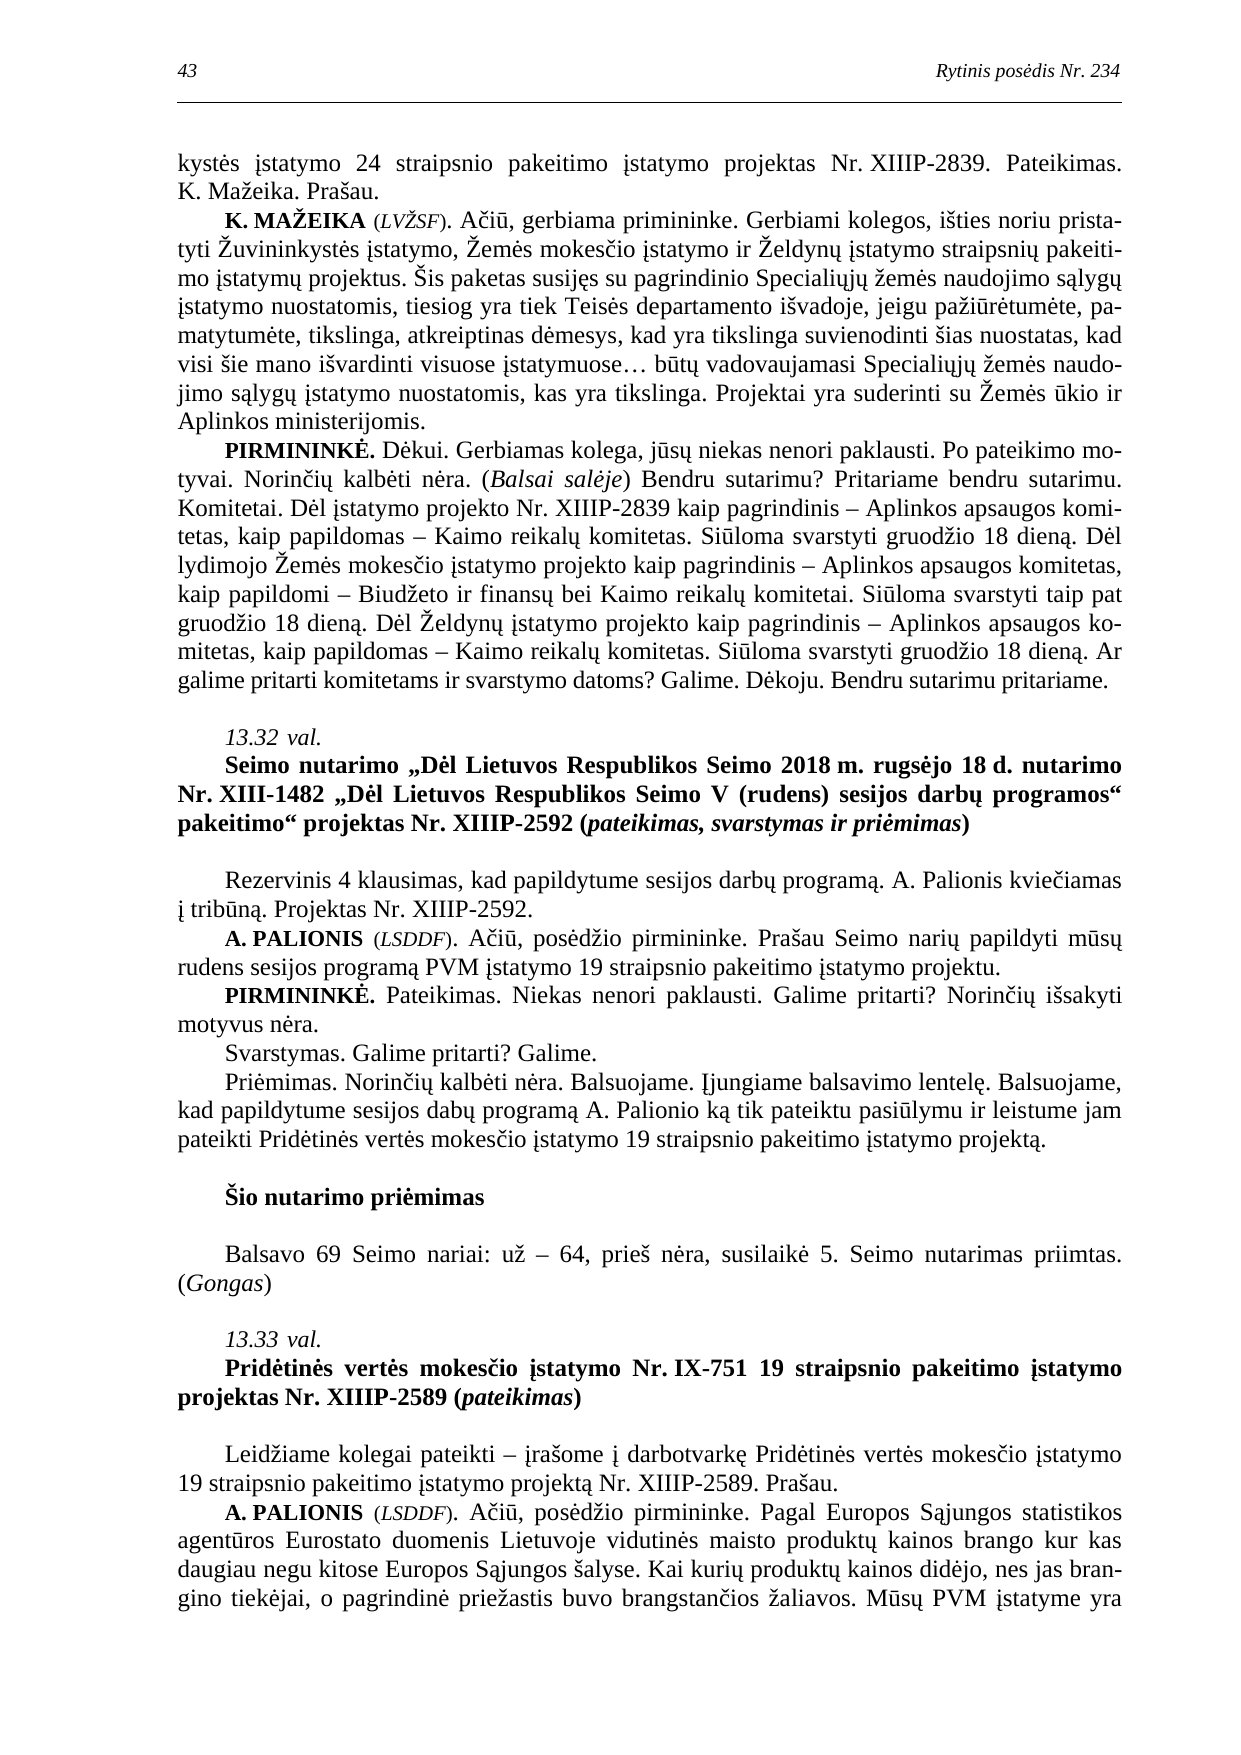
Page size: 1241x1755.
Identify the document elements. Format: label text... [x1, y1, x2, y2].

text K. MAŽEIKA (LVŽSF). Ačiū, ger­bia­ma pri­mi­nin­ke. Ger­bia­mi ko­le­gos, iš­ties no­riu pri­sta­ty­ti Žu­vi­nin­kys­tės įsta­ty­mo, Že­mės mo­kes­čio įsta­ty­mo ir Žel­dy­nų įsta­ty­mo straips­nių pa­kei­ti­mo įsta­ty­mų pro­jek­tus. Šis pa­ke­tas su­si­jęs su pa­grin­di­nio Spe­cia­lių­jų že­mės nau­do­ji­mo są­ly­gų įsta­ty­mo nuo­sta­to­mis, tie­siog yra tiek Tei­sės de­par­ta­men­to iš­va­do­je, jei­gu pa­žiū­rė­tu­mė­te, pa­ma­ty­tu­mė­te, tiks­lin­ga, at­kreip­ti­nas dė­me­sys, kad yra tiks­lin­ga su­vie­no­din­ti šias nuo­sta­tas, kad vi­si šie ma­no iš­var­din­ti vi­suo­se įsta­ty­muo­se… bū­tų va­do­vau­ja­ma­si Spe­cia­lių­jų že­mės nau­do­ji­mo są­ly­gų įsta­ty­mo nuo­sta­to­mis, kas yra tiks­lin­ga. Pro­jek­tai yra su­de­rin­ti su Že­mės ūkio ir Ap­lin­kos mi­nis­te­ri­jo­mis. [177, 205, 1122, 435]
text Šio nu­ta­ri­mo pri­ėmi­mas [177, 1182, 1122, 1210]
text kys­tės įsta­ty­mo 24 straips­nio pa­kei­ti­mo įsta­ty­mo pro­jek­tas Nr. XIIIP-2839. Pa­tei­ki­mas. K. Ma­žei­ka. Pra­šau. [177, 148, 1122, 205]
text PIRMININKĖ. Pa­tei­ki­mas. Nie­kas ne­no­ri pa­klaus­ti. Ga­li­me pri­tar­ti? No­rin­čių iš­sa­ky­ti mo­ty­vus nė­ra. [177, 980, 1122, 1038]
text 13.33 val. [224, 1325, 1122, 1353]
text A. PALIONIS (LSDDF). Ačiū, po­sė­džio pir­mi­nin­ke. Pa­gal Eu­ro­pos Są­jun­gos sta­tis­ti­kos agen­tū­ros Eu­ros­ta­to duo­me­nis Lie­tu­vo­je vi­du­ti­nės mais­to pro­duk­tų kai­nos bran­go kur kas dau­giau ne­gu ki­to­se Eu­ro­pos Są­jun­gos ša­ly­se. Kai ku­rių pro­duk­tų kai­nos di­dė­jo, nes jas bran­gi­no tie­kė­jai, o pa­grin­di­nė prie­žas­tis bu­vo brangs­tan­čios ža­lia­vos. Mū­sų PVM įsta­ty­me yra [177, 1497, 1122, 1612]
text A. PALIONIS (LSDDF). Ačiū, po­sė­džio pir­mi­nin­ke. Pra­šau Sei­mo na­rių pa­pil­dy­ti mū­sų ru­dens se­si­jos pro­gra­mą PVM įsta­ty­mo 19 straips­nio pa­kei­ti­mo įsta­ty­mo pro­jek­tu. [177, 923, 1122, 980]
text PIRMININKĖ. Dė­kui. Ger­bia­mas ko­le­ga, jū­sų nie­kas ne­no­ri pa­klaus­ti. Po pa­tei­ki­mo mo­ty­vai. No­rin­čių kal­bė­ti nė­ra. (Bal­sai sa­lė­je) Ben­dru su­ta­ri­mu? Pri­ta­ria­me ben­dru su­ta­ri­mu. Ko­mi­te­tai. Dėl įsta­ty­mo pro­jek­to Nr. XIIIP-2839 kaip pa­grin­di­nis – Ap­lin­kos ap­sau­gos ko­mi­te­tas, kaip pa­pil­do­mas – Kai­mo rei­ka­lų ko­mi­te­tas. Siū­lo­ma svars­ty­ti gruo­džio 18 die­ną. Dėl ly­di­mo­jo Že­mės mo­kes­čio įsta­ty­mo pro­jek­to kaip pa­grin­di­nis – Ap­lin­kos ap­sau­gos ko­mi­te­tas, kaip pa­pil­do­mi – Biu­dže­to ir fi­nan­sų bei Kai­mo rei­ka­lų ko­mi­te­tai. Siū­lo­ma svars­ty­ti taip pat gruo­džio 18 die­ną. Dėl Žel­dy­nų įsta­ty­mo pro­jek­to kaip pa­grin­di­nis – Ap­lin­kos ap­sau­gos ko­mi­te­tas, kaip pa­pil­do­mas – Kai­mo rei­ka­lų ko­mi­te­tas. Siū­lo­ma svars­ty­ti gruo­džio 18 die­ną. Ar ga­li­me pri­tar­ti ko­mi­te­tams ir svars­ty­mo da­toms? Ga­li­me. Dė­ko­ju. Ben­dru su­ta­ri­mu pri­ta­ria­me. [177, 435, 1122, 694]
text Pri­ėmi­mas. No­rin­čių kal­bė­ti nė­ra. Bal­suo­ja­me. Įjun­gia­me bal­sa­vi­mo len­te­lę. Bal­suo­ja­me, kad pa­pil­dy­tu­me se­si­jos da­bų pro­gra­mą A. Pa­lio­nio ką tik pa­teik­tu pa­siū­ly­mu ir leis­tu­me jam pa­teik­ti Pri­dė­ti­nės ver­tės mo­kes­čio įsta­ty­mo 19 straips­nio pa­kei­ti­mo įsta­ty­mo pro­jek­tą. [177, 1067, 1122, 1153]
text 13.32 val. [224, 723, 1122, 750]
text Bal­sa­vo 69 Sei­mo na­riai: už – 64, prieš nė­ra, su­si­lai­kė 5. Sei­mo nu­ta­ri­mas pri­im­tas. (Gon­gas) [177, 1239, 1122, 1297]
text Svars­ty­mas. Ga­li­me pri­tar­ti? Ga­li­me. [177, 1038, 1122, 1067]
text Sei­mo nu­ta­ri­mo „Dėl Lie­tu­vos Res­pub­li­kos Sei­mo 2018 m. rug­sė­jo 18 d. nu­ta­ri­mo Nr. XIII-1482 „Dėl Lie­tu­vos Res­pub­li­kos Sei­mo V (ru­dens) se­si­jos dar­bų pro­gra­mos“ pa­kei­ti­mo“ pro­jek­tas Nr. XIIIP-2592 (pa­tei­ki­mas, svars­ty­mas ir pri­ėmi­mas) [177, 750, 1122, 837]
text Re­zer­vi­nis 4 klau­si­mas, kad pa­pil­dy­tu­me se­si­jos dar­bų pro­gra­mą. A. Pa­lio­nis kvie­čia­mas į tri­bū­ną. Pro­jek­tas Nr. XIIIP-2592. [177, 865, 1122, 923]
text Lei­džia­me ko­le­gai pa­teik­ti – įra­šo­me į dar­bo­tvarkę Pri­dė­ti­nės ver­tės mo­kes­čio įsta­ty­mo 19 straips­nio pa­kei­ti­mo įsta­ty­mo pro­jek­tą Nr. XIIIP-2589. Pra­šau. [177, 1439, 1122, 1497]
text Pri­dė­ti­nės ver­tės mo­kes­čio įsta­ty­mo Nr. IX-751 19 straips­nio pa­kei­ti­mo įsta­ty­mo pro­jek­tas Nr. XIIIP-2589 (pa­tei­ki­mas) [177, 1353, 1122, 1410]
